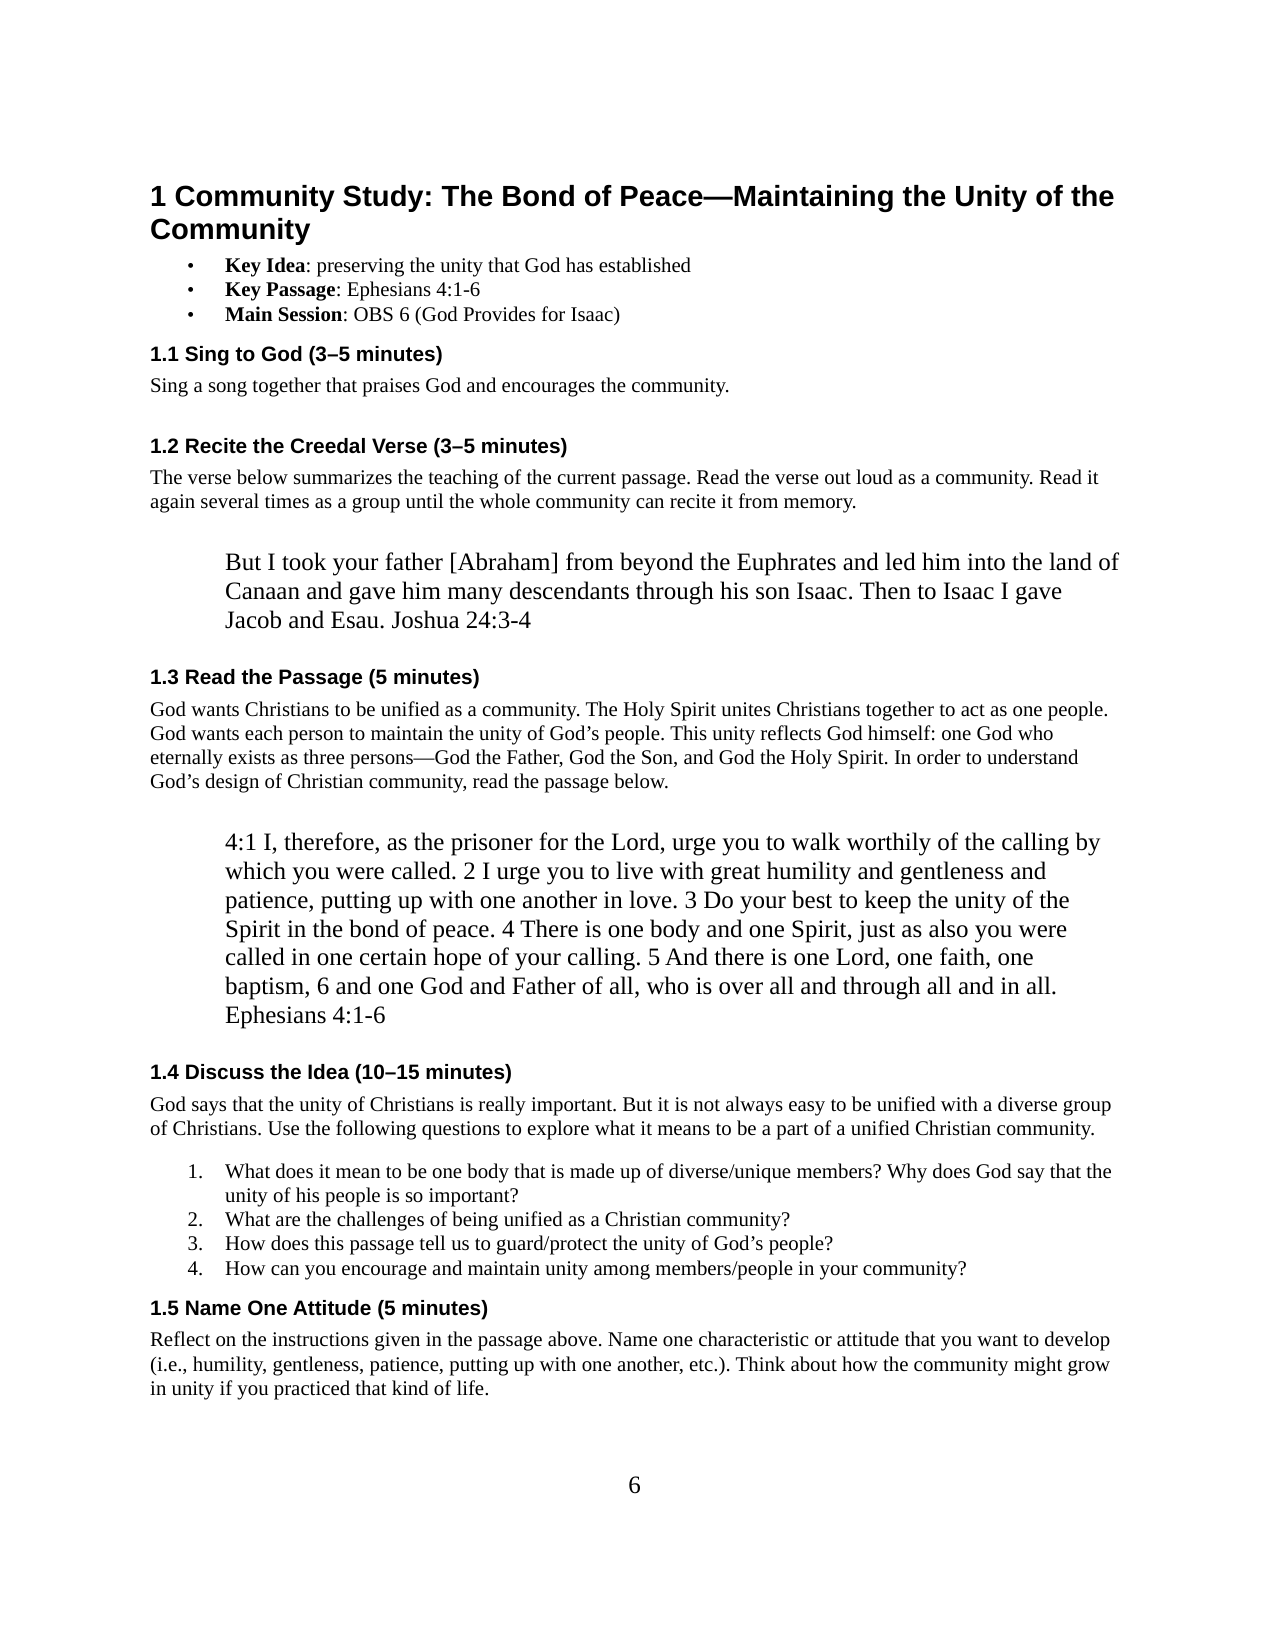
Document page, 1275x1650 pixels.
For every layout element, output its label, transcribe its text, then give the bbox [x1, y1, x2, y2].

text God wants Christians to be unified as a community. The Holy Spirit unites Christians together to act as one people. God wants each person to maintain the unity of God’s people. This unity reflects God himself: one God who eternally exists as three persons—God the Father, God the Son, and God the Holy Spirit. In order to understand God’s design of Christian community, read the passage below. [150, 697, 1125, 793]
subtitle 1 Community Study: The Bond of Peace—Maintaining the Unity of the Community [150, 179, 1125, 246]
list Key Passage: Ephesians 4:1-6 [187, 277, 1125, 301]
text Sing a song together that praises God and encourages the community. [150, 373, 1125, 397]
list What does it mean to be one body that is made up of diverse/unique members? Why does God say that the unity of his people is so important? [187, 1159, 1125, 1207]
list How can you encourage and maintain unity among members/people in your community? [187, 1255, 1125, 1279]
subtitle 1.4 Discuss the Idea (10–15 minutes) [150, 1060, 1125, 1084]
text The verse below summarizes the teaching of the current passage. Read the verse out loud as a community. Read it again several times as a group until the whole community can recite it from memory. [150, 465, 1125, 513]
text Reflect on the instructions given in the passage above. Name one characteristic or attitude that you want to develop (i.e., humility, gentleness, patience, putting up with one another, etc.). Think about how the community might grow in unity if you practiced that kind of life. [150, 1327, 1125, 1399]
list What are the challenges of being unified as a Christian community? [187, 1207, 1125, 1231]
list Key Idea: preserving the unity that God has established [187, 253, 1125, 277]
subtitle 1.5 Name One Attitude (5 minutes) [150, 1296, 1125, 1320]
list How does this passage tell us to guard/protect the unity of God’s people? [187, 1231, 1125, 1255]
text God says that the unity of Christians is really important. But it is not always easy to be unified with a diverse group of Christians. Use the following questions to explore what it means to be a part of a unified Christian community. [150, 1092, 1125, 1140]
subtitle 1.2 Recite the Creedal Verse (3–5 minutes) [150, 433, 1125, 457]
subtitle 1.3 Read the Passage (5 minutes) [150, 665, 1125, 689]
subtitle 1.1 Sing to God (3–5 minutes) [150, 342, 1125, 366]
text 4:1 I, therefore, as the prisoner for the Lord, urge you to walk worthily of the calling by which you were called. 2 I urge you to live with great humility and gentleness and patience, putting up with one another in love. 3 Do your best to keep the unity of the Spirit in the bond of peace. 4 There is one body and one Spirit, just as also you were called in one certain hope of your calling. 5 And there is one Lord, one faith, one baptism, 6 and one God and Father of all, who is over all and through all and in all. Ephesians 4:1-6 [225, 827, 1125, 1029]
text But I took your father [Abraham] from beyond the Euphrates and led him into the land of Canaan and gave him many descendants through his son Isaac. Then to Isaac I gave Jacob and Esau. Joshua 24:3-4 [225, 547, 1125, 634]
list Main Session: OBS 6 (God Provides for Isaac) [187, 301, 1125, 326]
